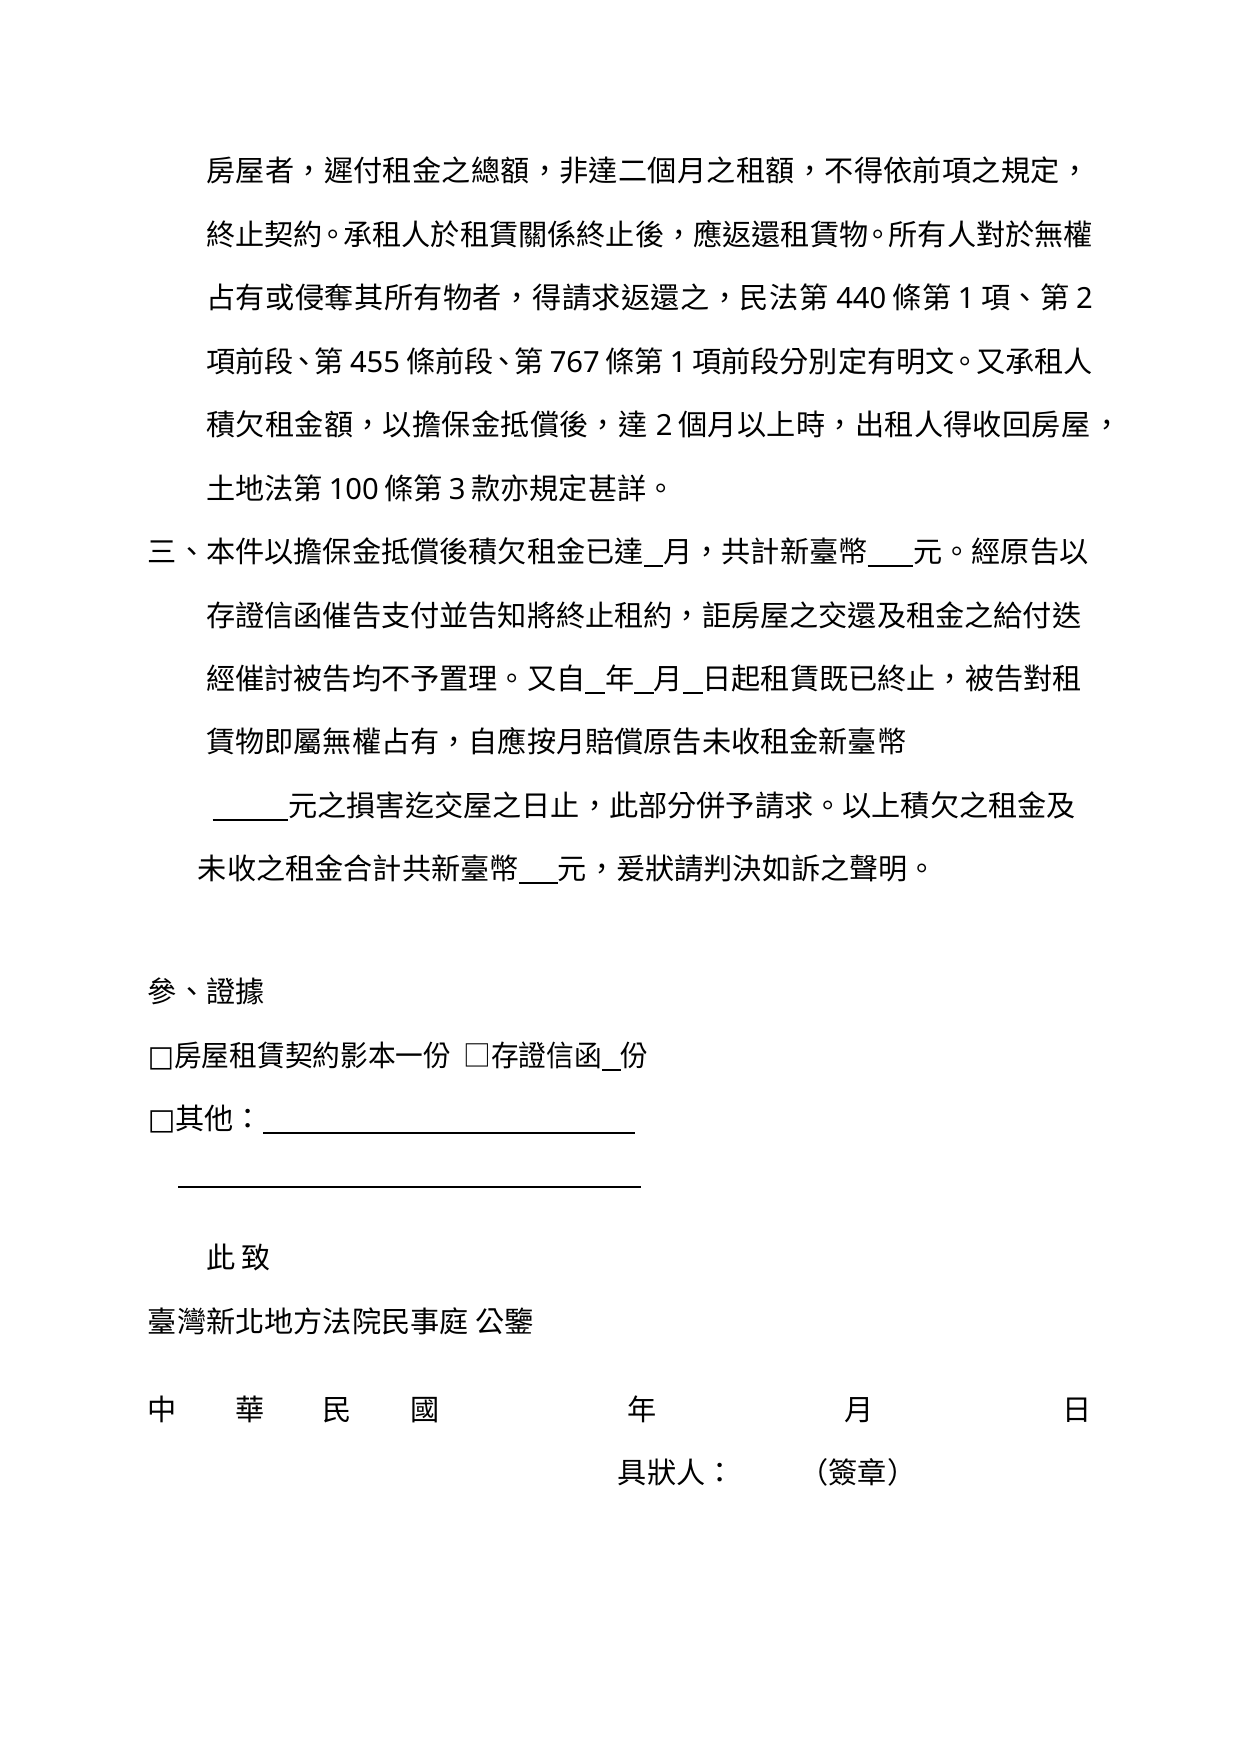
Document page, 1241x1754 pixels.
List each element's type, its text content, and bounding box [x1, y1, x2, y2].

text 具狀人： （簽章） [618, 1450, 1092, 1492]
text □其他： [148, 1096, 1092, 1138]
text □房屋租賃契約影本一份 □存證信函 份 [148, 1032, 1092, 1075]
text 二、按承租人租金支付有遲延者，出租人得定相當期限，催告承租人支付租金，如承租人於其期限內不為支付，出租人得終止契約。租賃物為房屋者，遲付租金之總額，非達二個月之租額，不得依前項之規定，終止契約。承租人於租賃關係終止後，應返還租賃物。所有人對於無權占有或侵奪其所有物者，得請求返還之，民法第440條第1項、第2項前段、第455條前段、第767條第1項前段分別定有明文。又承租人積欠租金額，以擔保金抵償後，達2個月以上時，出租人得收回房屋，土地法第100條第3款亦規定甚詳。 [148, 148, 1092, 508]
text 臺灣新北地方法院民事庭 公鑒 [148, 1298, 1092, 1340]
text 元之損害迄交屋之日止，此部分併予請求。以上積欠之租金及未收之租金合計共新臺幣 元，爰狀請判決如訴之聲明。 [198, 782, 1092, 888]
text 三、本件以擔保金抵償後積欠租金已達 月，共計新臺幣 元。經原告以存證信函催告支付並告知將終止租約，詎房屋之交還及租金之給付迭經催討被告均不予置理。又自 年 月 日起租賃既已終止，被告對租賃物即屬無權占有，自應按月賠償原告未收租金新臺幣 [148, 529, 1092, 761]
text 此 致 [148, 1235, 1092, 1277]
text 中 華 民 國 年 月 日 [148, 1387, 1092, 1429]
text 參、證據 [148, 969, 1092, 1011]
